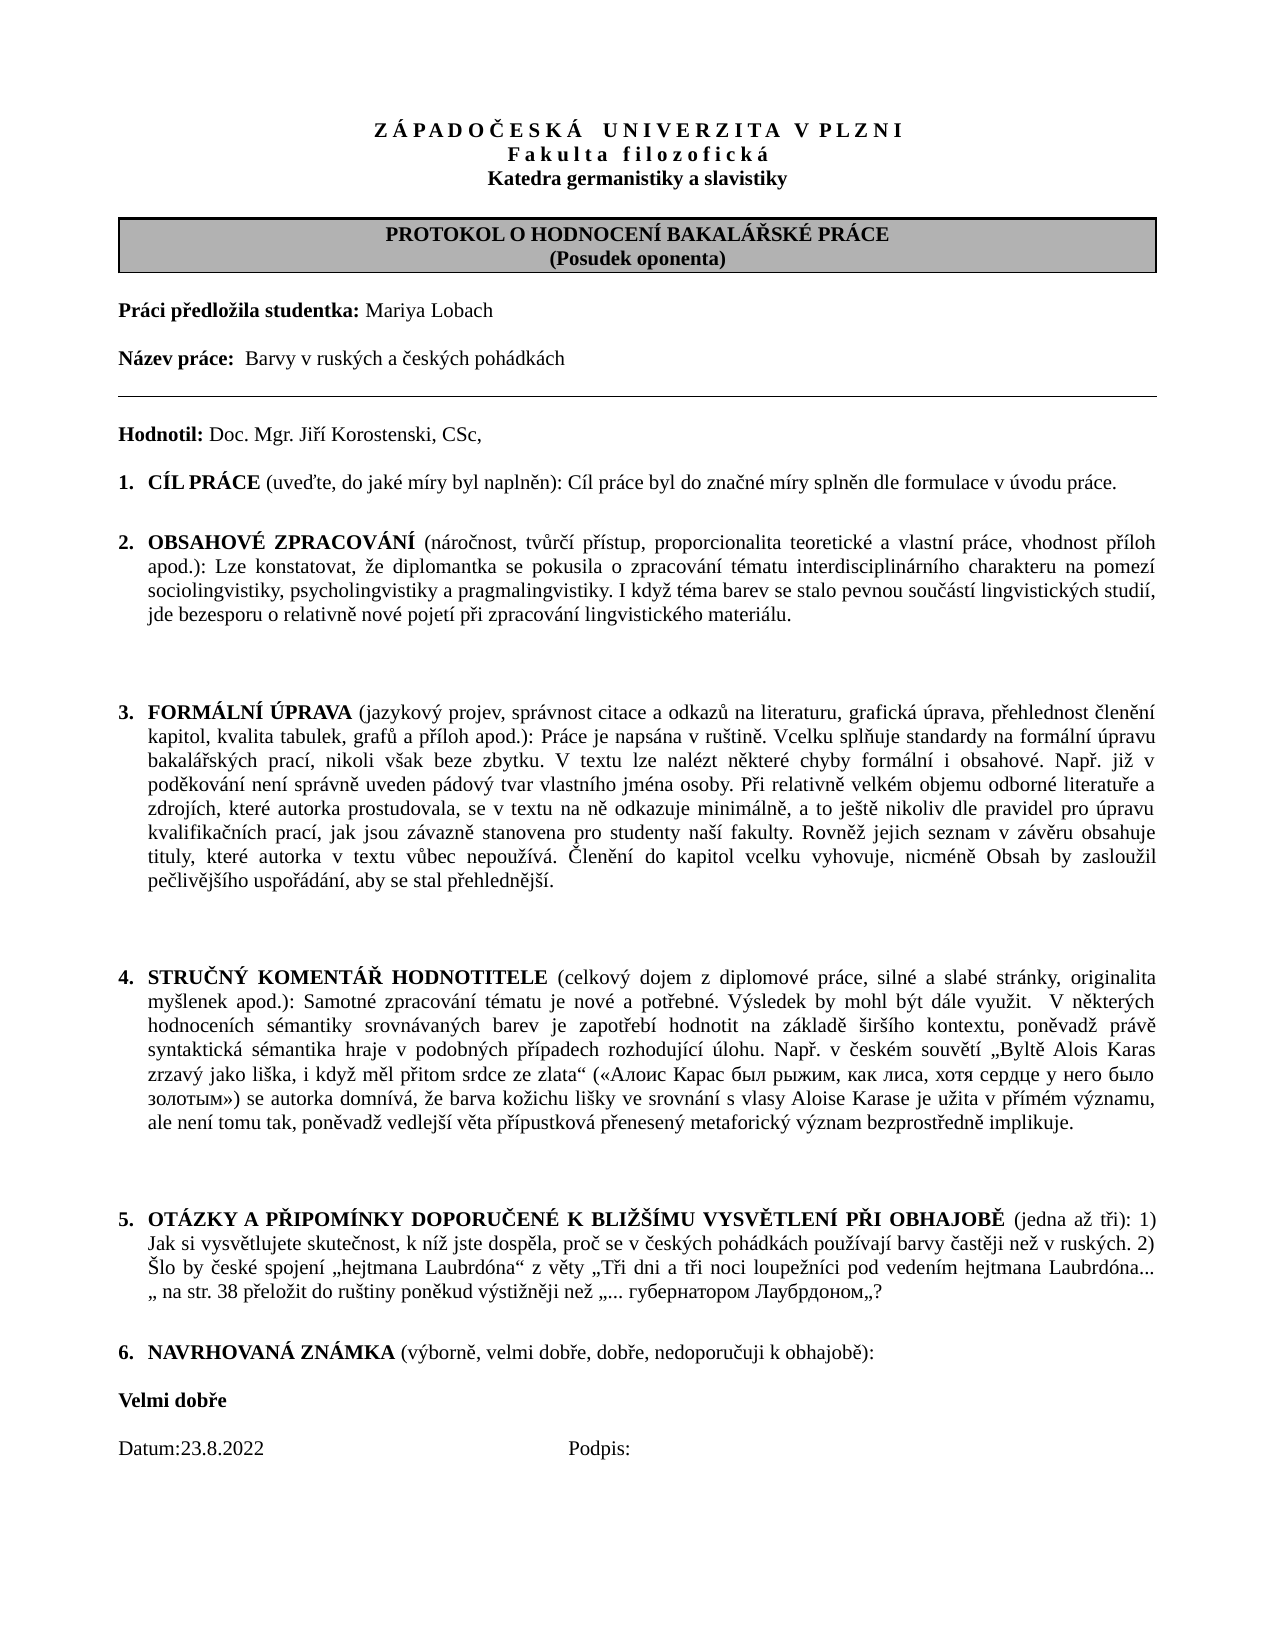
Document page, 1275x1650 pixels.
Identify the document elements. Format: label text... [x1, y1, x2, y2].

text 1. CÍL PRÁCE (uveďte, do jaké míry byl naplněn): Cíl práce byl do značné míry splněn dle formulace v úvodu práce. [118, 469, 1157, 494]
text 3. FORMÁLNÍ ÚPRAVA (jazykový projev, správnost citace a odkazů na literaturu, grafická úprava, přehlednost členění kapitol, kvalita tabulek, grafů a příloh apod.): Práce je napsána v ruštině. Vcelku splňuje standardy na formální úpravu bakalářských prací, nikoli však beze zbytku. V textu lze nalézt některé chyby formální i obsahové. Např. již v poděkování není správně uveden pádový tvar vlastního jména osoby. Při relativně velkém objemu odborné literatuře a zdrojích, které autorka prostudovala, se v textu na ně odkazuje minimálně, a to ještě nikoliv dle pravidel pro úpravu kvalifikačních prací, jak jsou závazně stanovena pro studenty naší fakulty. Rovněž jejich seznam v závěru obsahuje tituly, které autorka v textu vůbec nepoužívá. Členění do kapitol vcelku vyhovuje, nicméně Obsah by zasloužil pečlivějšího uspořádání, aby se stal přehlednější. [118, 699, 1157, 892]
text Datum:23.8.2022 Podpis: [118, 1436, 1157, 1460]
text Velmi dobře [118, 1388, 1157, 1412]
text 2. OBSAHOVÉ ZPRACOVÁNÍ (náročnost, tvůrčí přístup, proporcionalita teoretické a vlastní práce, vhodnost příloh apod.): Lze konstatovat, že diplomantka se pokusila o zpracování tématu interdisciplinárního charakteru na pomezí sociolingvistiky, psycholingvistiky a pragmalingvistiky. I když téma barev se stalo pevnou součástí lingvistických studií, jde bezesporu o relativně nové pojetí při zpracování lingvistického materiálu. [118, 530, 1157, 626]
text Z Á P A D O Č E S K Á U N I V E R Z I T A V P L Z N I [118, 118, 1157, 142]
text PROTOKOL O HODNOCENÍ BAKALÁŘSKÉ PRÁCE [120, 220, 1155, 242]
text 6. NAVRHOVANÁ ZNÁMKA (výborně, velmi dobře, dobře, nedoporučuji k obhajobě): [118, 1339, 1157, 1364]
text (Posudek oponenta) [120, 242, 1155, 272]
text Hodnotil: Doc. Mgr. Jiří Korostenski, CSc, [118, 421, 1157, 446]
text Práci předložila studentka: Mariya Lobach [118, 297, 1157, 322]
text 4. STRUČNÝ KOMENTÁŘ HODNOTITELE (celkový dojem z diplomové práce, silné a slabé stránky, originalita myšlenek apod.): Samotné zpracování tématu je nové a potřebné. Výsledek by mohl být dále využit. V některých hodnoceních sémantiky srovnávaných barev je zapotřebí hodnotit na základě širšího kontextu, poněvadž právě syntaktická sémantika hraje v podobných případech rozhodující úlohu. Např. v českém souvětí „Byltě Alois Karas zrzavý jako liška, i když měl přitom srdce ze zlata“ («Алоис Карас был рыжим, как лиса, хотя сердце у него было золотым») se autorka domnívá, že barva kožichu lišky ve srovnání s vlasy Aloise Karase je užita v přímém významu, ale není tomu tak, poněvadž vedlejší věta přípustková přenesený metaforický význam bezprostředně implikuje. [118, 965, 1157, 1134]
text 5. OTÁZKY A PŘIPOMÍNKY DOPORUČENÉ K BLIŽŠÍMU VYSVĚTLENÍ PŘI OBHAJOBĚ (jedna až tři): 1) Jak si vysvětlujete skutečnost, k níž jste dospěla, proč se v českých pohádkách používají barvy častěji než v ruských. 2) Šlo by české spojení „hejtmana Laubrdóna“ z věty „Tři dni a tři noci loupežníci pod vedením hejtmana Laubrdóna... „ na str. 38 přeložit do ruštiny poněkud výstižněji než „... губернатором Лаубрдоном„? [118, 1207, 1157, 1303]
text Katedra germanistiky a slavistiky [118, 166, 1157, 190]
text F a k u l t a f i l o z o f i c k á [118, 142, 1157, 166]
text Název práce: Barvy v ruských a českých pohádkách [118, 346, 1157, 370]
